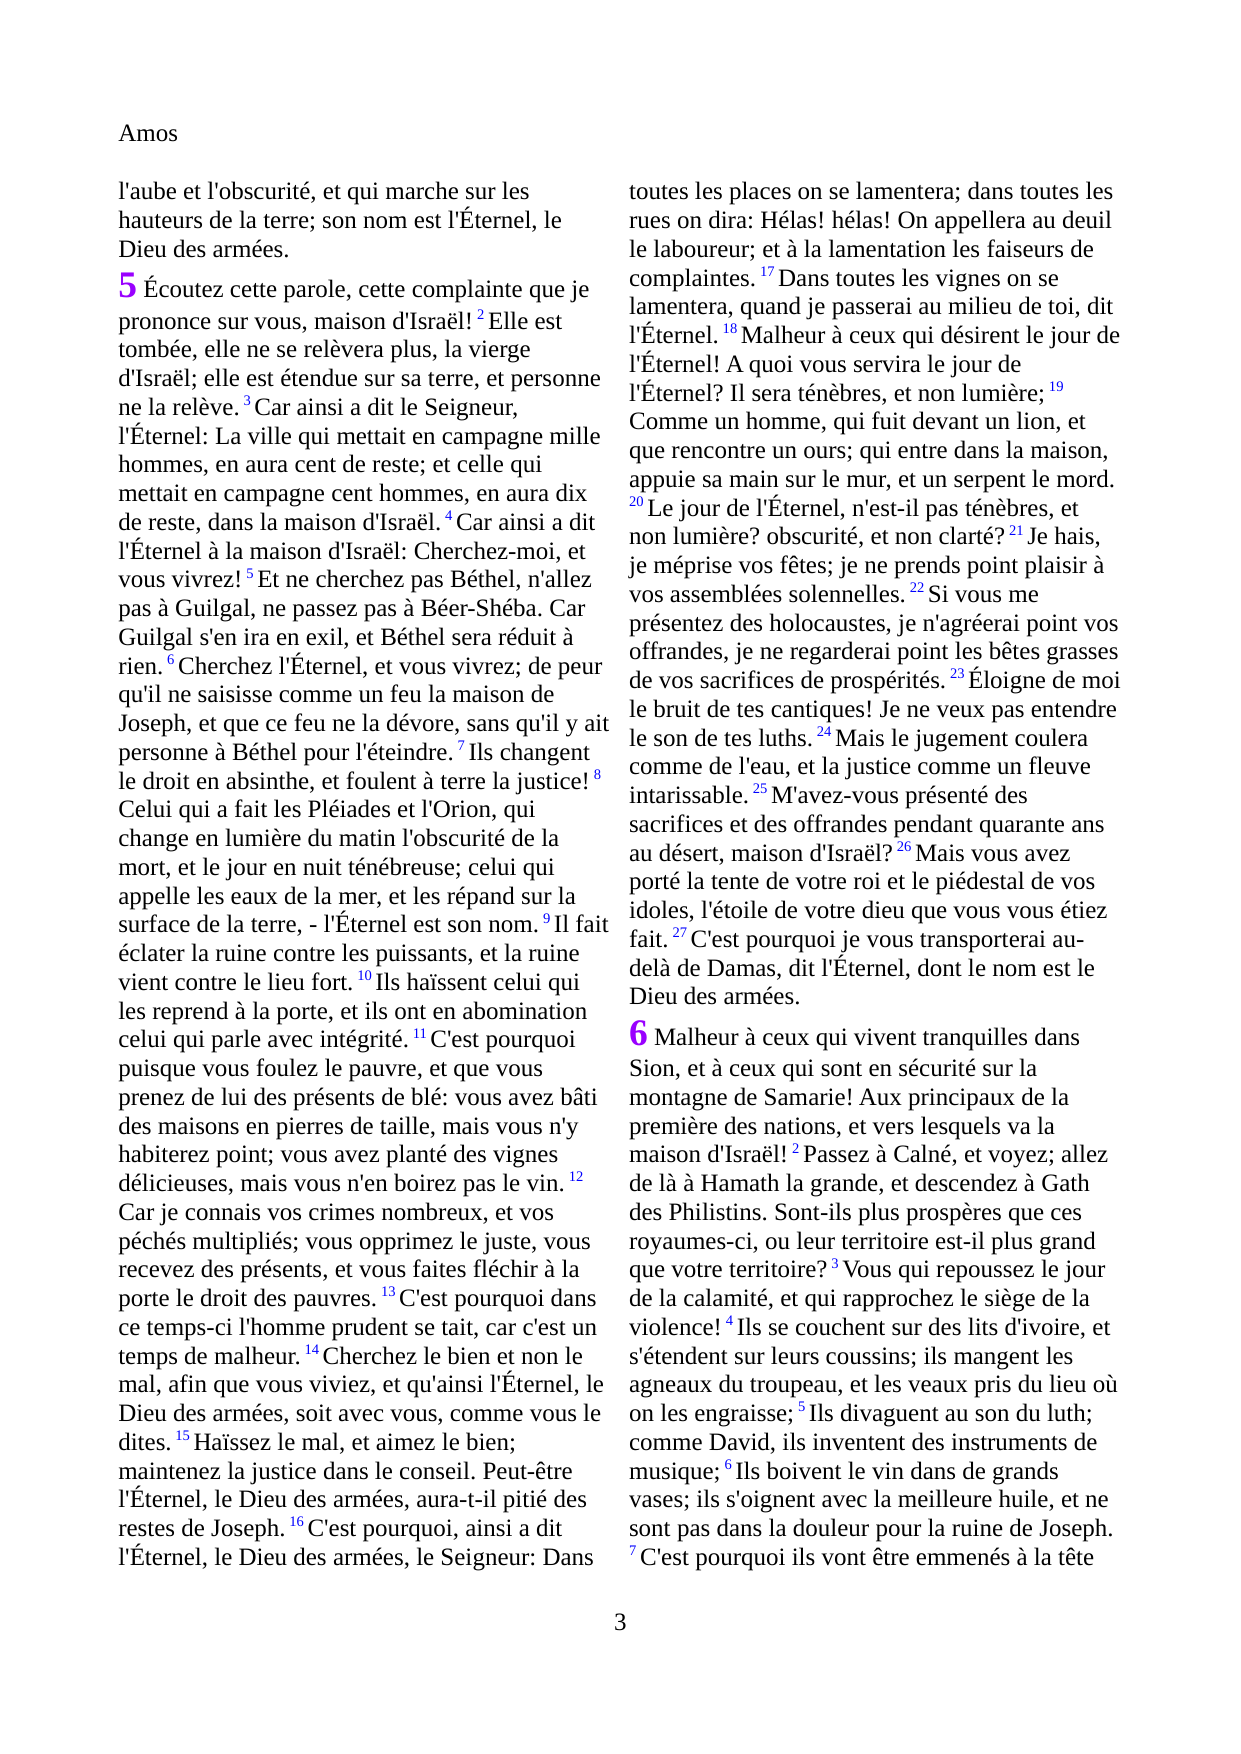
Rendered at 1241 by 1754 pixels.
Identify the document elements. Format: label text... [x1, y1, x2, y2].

text 5 Écoutez cette parole, cette complainte que je prononce sur vous, maison d'Israël! 2 Elle est tombée, elle ne se relèvera plus, la vierge d'Israël; elle est étendue sur sa terre, et personne ne la relève. 3 Car ainsi a dit le Seigneur, l'Éternel: La ville qui mettait en campagne mille hommes, en aura cent de reste; et celle qui mettait en campagne cent hommes, en aura dix de reste, dans la maison d'Israël. 4 Car ainsi a dit l'Éternel à la maison d'Israël: Cherchez-moi, et vous vivrez! 5 Et ne cherchez pas Béthel, n'allez pas à Guilgal, ne passez pas à Béer-Shéba. Car Guilgal s'en ira en exil, et Béthel sera réduit à rien. 6 Cherchez l'Éternel, et vous vivrez; de peur qu'il ne saisisse comme un feu la maison de Joseph, et que ce feu ne la dévore, sans qu'il y ait personne à Béthel pour l'éteindre. 7 Ils changent le droit en absinthe, et foulent à terre la justice! 8 Celui qui a fait les Pléiades et l'Orion, qui change en lumière du matin l'obscurité de la mort, et le jour en nuit ténébreuse; celui qui appelle les eaux de la mer, et les répand sur la surface de la terre, - l'Éternel est son nom. 9 Il fait éclater la ruine contre les puissants, et la ruine vient contre le lieu fort. 10 Ils haïssent celui qui les reprend à la porte, et ils ont en abomination celui qui parle avec intégrité. 11 C'est pourquoi puisque vous foulez le pauvre, et que vous prenez de lui des présents de blé: vous avez bâti des maisons en pierres de taille, mais vous n'y habiterez point; vous avez planté des vignes délicieuses, mais vous n'en boirez pas le vin. 12 Car je connais vos crimes nombreux, et vos péchés multipliés; vous opprimez le juste, vous recevez des présents, et vous faites fléchir à la porte le droit des pauvres. 13 C'est pourquoi dans ce temps-ci l'homme prudent se tait, car c'est un temps de malheur. 14 Cherchez le bien et non le mal, afin que vous viviez, et qu'ainsi l'Éternel, le Dieu des armées, soit avec vous, comme vous le dites. 15 Haïssez le mal, et aimez le bien; maintenez la justice dans le conseil. Peut-être l'Éternel, le Dieu des armées, aura-t-il pitié des restes de Joseph. 16 C'est pourquoi, ainsi a dit l'Éternel, le Dieu des armées, le Seigneur: Dans [118, 263, 611, 1571]
text toutes les places on se lamentera; dans toutes les rues on dira: Hélas! hélas! On appellera au deuil le laboureur; et à la lamentation les faiseurs de complaintes. 17 Dans toutes les vignes on se lamentera, quand je passerai au milieu de toi, dit l'Éternel. 18 Malheur à ceux qui désirent le jour de l'Éternel! A quoi vous servira le jour de l'Éternel? Il sera ténèbres, et non lumière; 19 Comme un homme, qui fuit devant un lion, et que rencontre un ours; qui entre dans la maison, appuie sa main sur le mur, et un serpent le mord. 20 Le jour de l'Éternel, n'est-il pas ténèbres, et non lumière? obscurité, et non clarté? 21 Je hais, je méprise vos fêtes; je ne prends point plaisir à vos assemblées solennelles. 22 Si vous me présentez des holocaustes, je n'agréerai point vos offrandes, je ne regarderai point les bêtes grasses de vos sacrifices de prospérités. 23 Éloigne de moi le bruit de tes cantiques! Je ne veux pas entendre le son de tes luths. 24 Mais le jugement coulera comme de l'eau, et la justice comme un fleuve intarissable. 25 M'avez-vous présenté des sacrifices et des offrandes pendant quarante ans au désert, maison d'Israël? 26 Mais vous avez porté la tente de votre roi et le piédestal de vos idoles, l'étoile de votre dieu que vous vous étiez fait. 27 C'est pourquoi je vous transporterai au-delà de Damas, dit l'Éternel, dont le nom est le Dieu des armées. [629, 176, 1122, 1010]
text 6 Malheur à ceux qui vivent tranquilles dans Sion, et à ceux qui sont en sécurité sur la montagne de Samarie! Aux principaux de la première des nations, et vers lesquels va la maison d'Israël! 2 Passez à Calné, et voyez; allez de là à Hamath la grande, et descendez à Gath des Philistins. Sont-ils plus prospères que ces royaumes-ci, ou leur territoire est-il plus grand que votre territoire? 3 Vous qui repoussez le jour de la calamité, et qui rapprochez le siège de la violence! 4 Ils se couchent sur des lits d'ivoire, et s'étendent sur leurs coussins; ils mangent les agneaux du troupeau, et les veaux pris du lieu où on les engraisse; 5 Ils divaguent au son du luth; comme David, ils inventent des instruments de musique; 6 Ils boivent le vin dans de grands vases; ils s'oignent avec la meilleure huile, et ne sont pas dans la douleur pour la ruine de Joseph. 7 C'est pourquoi ils vont être emmenés à la tête [629, 1010, 1122, 1571]
text l'aube et l'obscurité, et qui marche sur les hauteurs de la terre; son nom est l'Éternel, le Dieu des armées. [118, 176, 611, 263]
